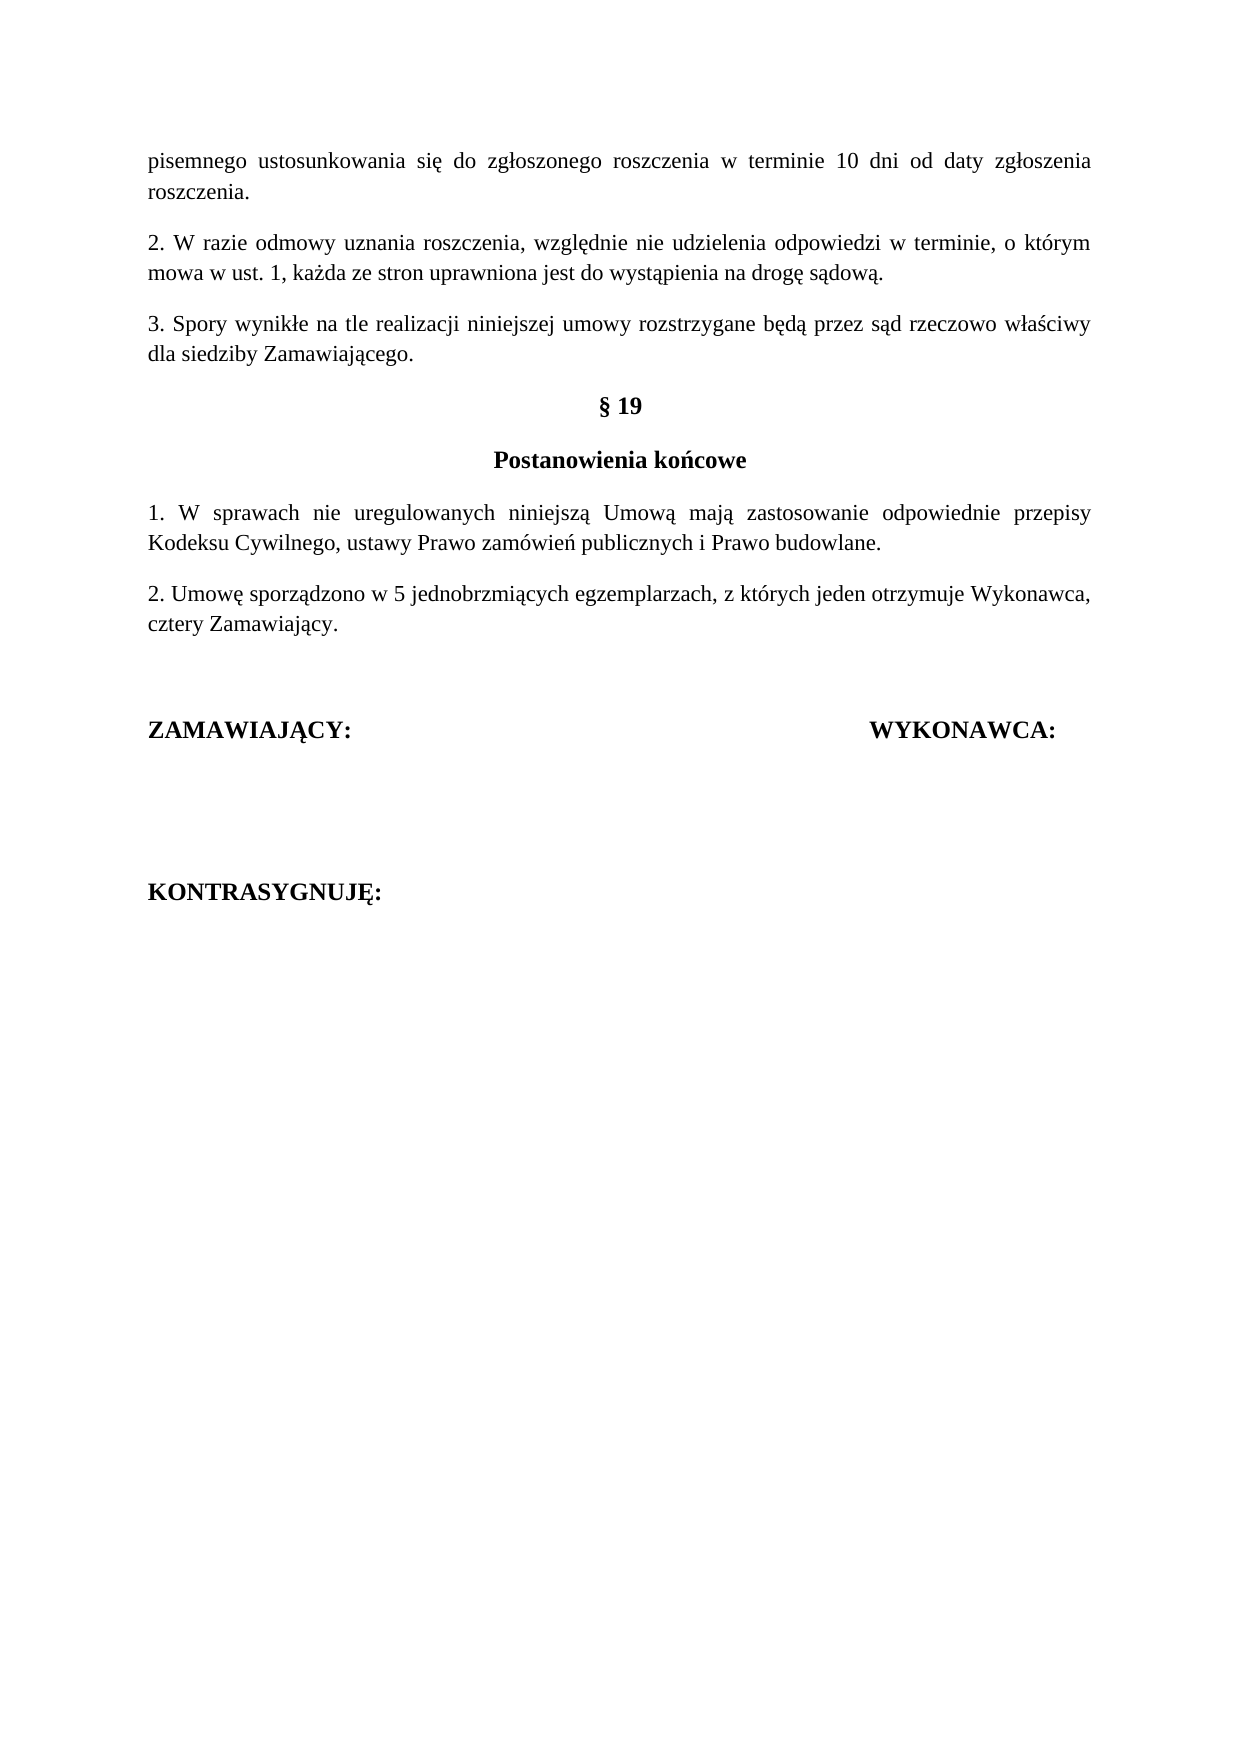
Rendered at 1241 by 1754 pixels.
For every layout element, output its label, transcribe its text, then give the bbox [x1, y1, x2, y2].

text pisemnego ustosunkowania się do zgłoszonego roszczenia w terminie 10 dni od daty zgłoszenia roszczenia. [148, 148, 1093, 204]
text 1. W sprawach nie uregulowanych niniejszą Umową mają zastosowanie odpowiednie przepisy Kodeksu Cywilnego, ustawy Prawo zamówień publicznych i Prawo budowlane. [148, 499, 1093, 556]
text 2. W razie odmowy uznania roszczenia, względnie nie udzielenia odpowiedzi w terminie, o którym mowa w ust. 1, każda ze stron uprawniona jest do wystąpienia na drogę sądową. [148, 229, 1093, 285]
text ZAMAWIAJĄCY: WYKONAWCA: [148, 715, 1093, 744]
text 3. Spory wynikłe na tle realizacji niniejszej umowy rozstrzygane będą przez sąd rzeczowo właściwy dla siedziby Zamawiającego. [148, 310, 1093, 367]
text Postanowienia końcowe [148, 445, 1093, 474]
text 2. Umowę sporządzono w 5 jednobrzmiących egzemplarzach, z których jeden otrzymuje Wykonawca, cztery Zamawiający. [148, 580, 1093, 637]
text § 19 [148, 391, 1093, 420]
text KONTRASYGNUJĘ: [148, 877, 1093, 906]
